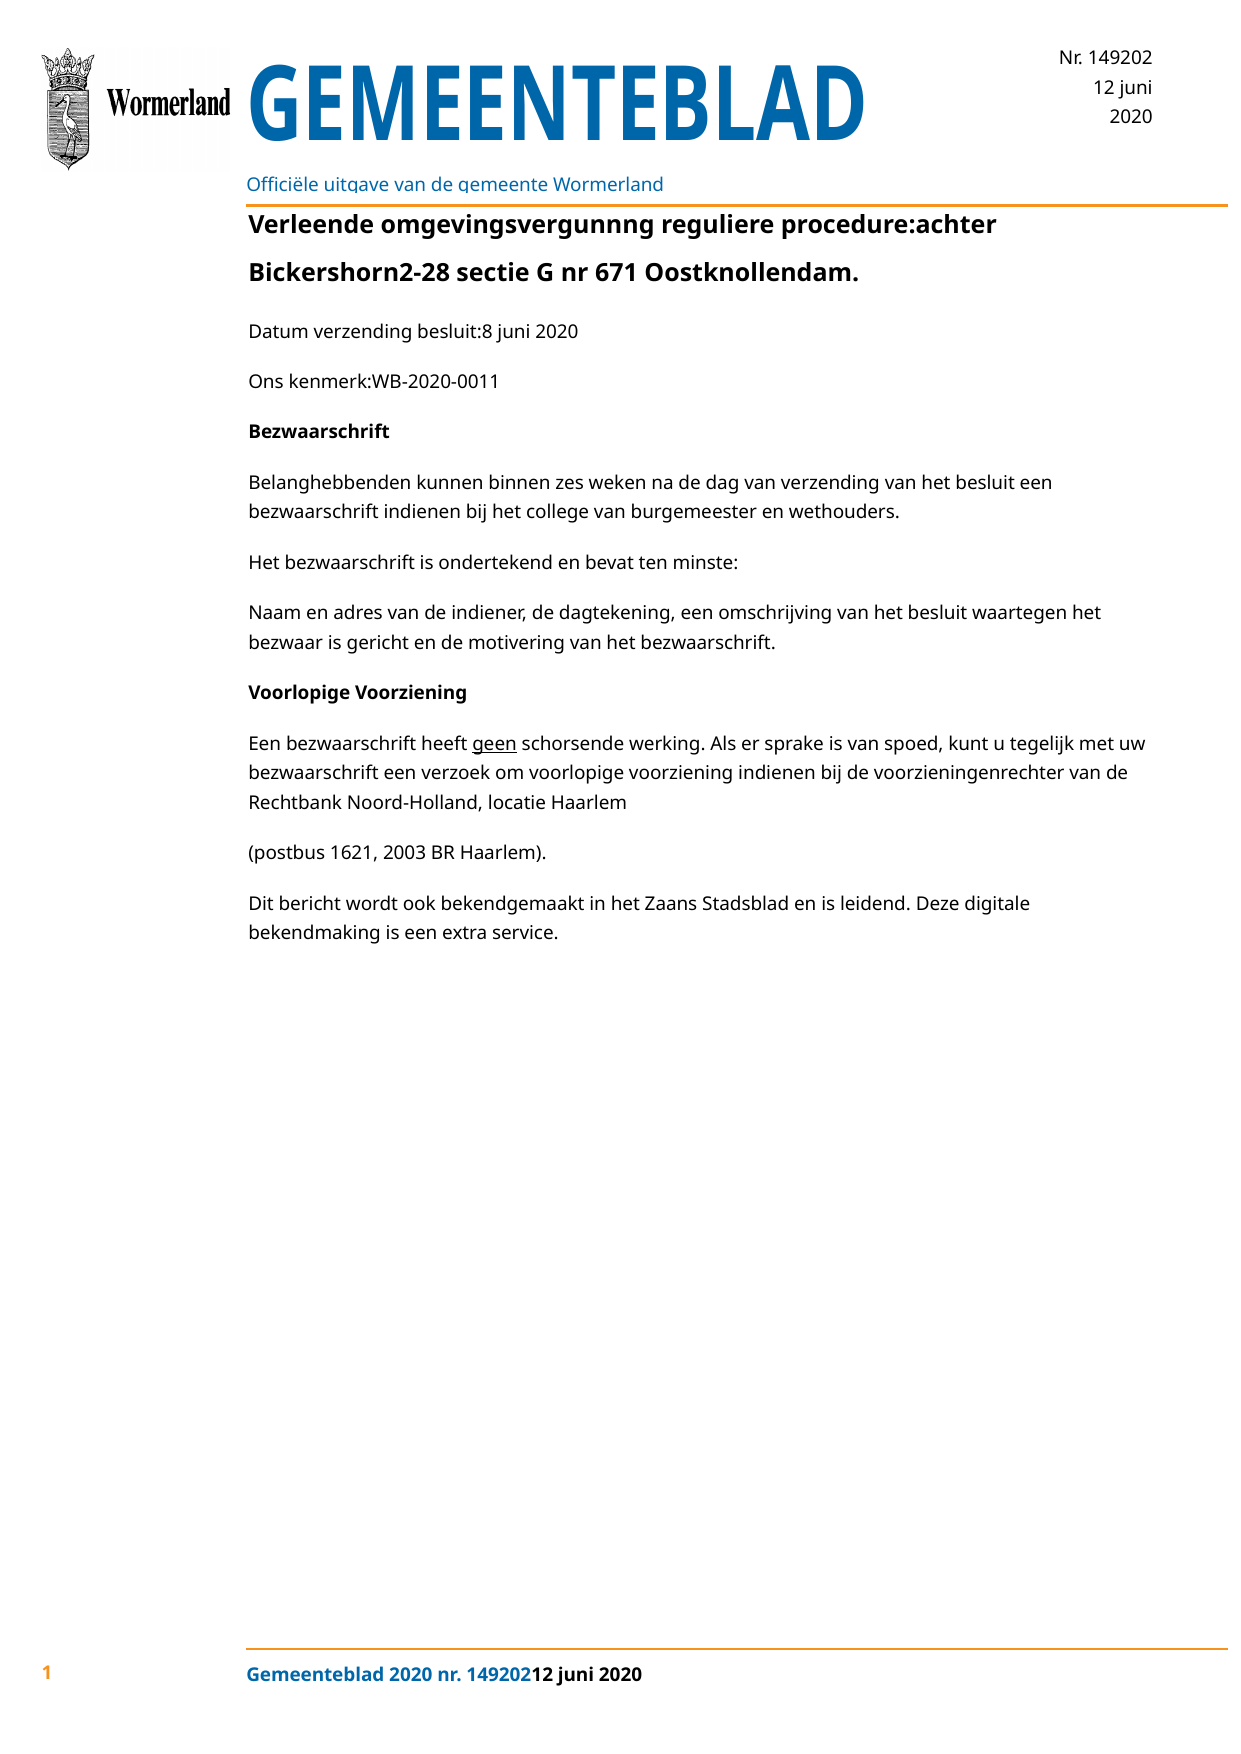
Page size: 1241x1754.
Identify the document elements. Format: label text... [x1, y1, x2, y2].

text Het bezwaarschrift is ondertekend en bevat ten minste: [248, 549, 1152, 575]
text Ons kenmerk:WB-2020-0011 [248, 368, 1152, 394]
text Datum verzending besluit:8 juni 2020 [248, 318, 1152, 344]
text Belanghebbenden kunnen binnen zes weken na de dag van verzending van het besluit een bezwaarschrift indienen bij het college van burgemeester en wethouders. [248, 469, 1152, 524]
text Verleende omgevingsvergunnng reguliere procedure:achter Bickershorn2-28 sectie G nr 671 Oostknollendam. [248, 207, 1152, 288]
text (postbus 1621, 2003 BR Haarlem). [248, 839, 1152, 865]
text Dit bericht wordt ook bekendgemaakt in het Zaans Stadsblad en is leidend. Deze digitale bekendmaking is een extra service. [248, 890, 1152, 945]
text Naam en adres van de indiener, de dagtekening, een omschrijving van het besluit waartegen het bezwaar is gericht en de motivering van het bezwaarschrift. [248, 599, 1152, 655]
text Voorlopige Voorziening [248, 679, 1152, 705]
text Een bezwaarschrift heeft geen schorsende werking. Als er sprake is van spoed, kunt u tegelijk met uw bezwaarschrift een verzoek om voorlopige voorziening indienen bij de voorzieningenrechter van de Rechtbank Noord-Holland, locatie Haarlem [248, 730, 1152, 815]
text Bezwaarschrift [248, 419, 1152, 444]
picture [41, 47, 231, 172]
